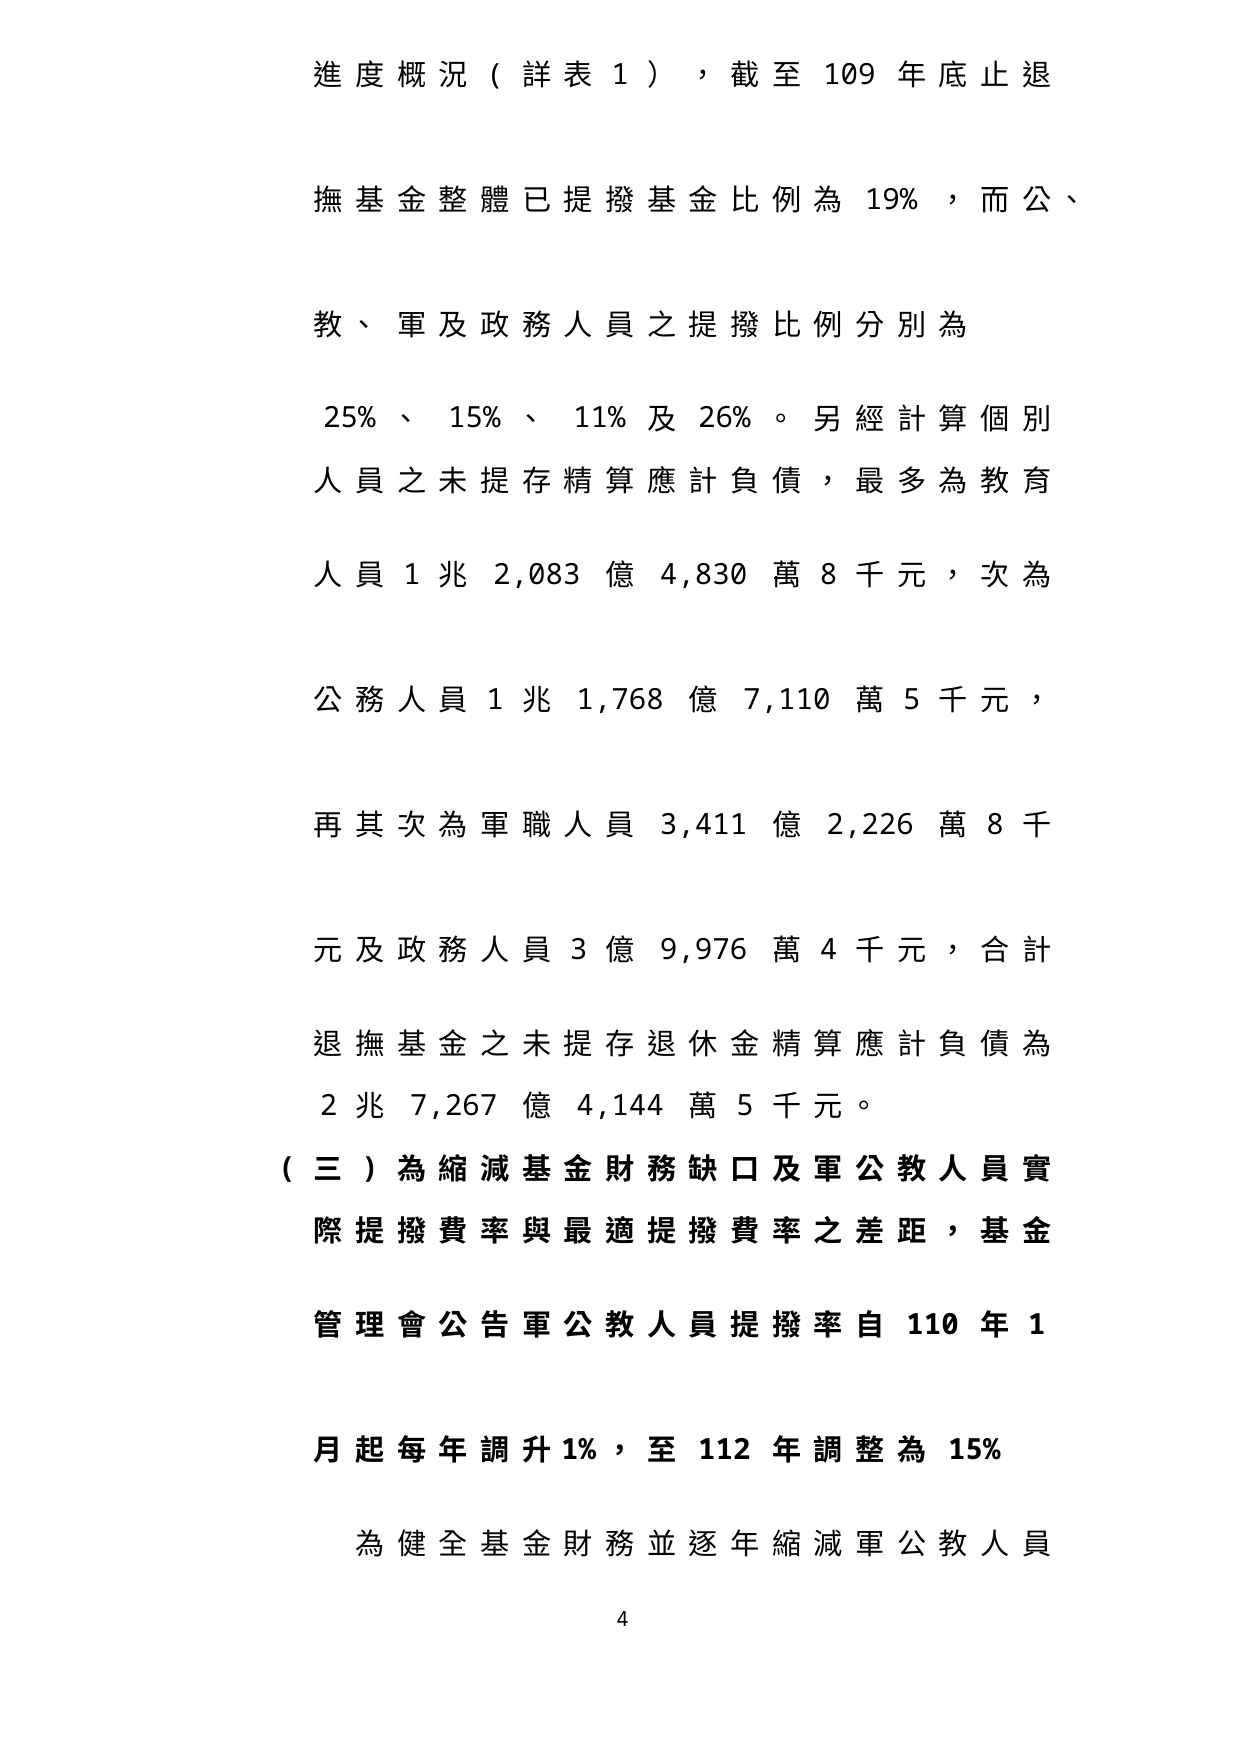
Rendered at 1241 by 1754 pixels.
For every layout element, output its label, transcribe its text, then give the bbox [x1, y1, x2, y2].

text 為健全基金財務並逐年縮減軍公教人員實際提撥費率與最適提撥費率之差距，109年9月14日該基金管理委員會於官網「公告資訊」專區說明：「軍公教人員退撫基金提撥費率經考試院及行政院會同釐訂公告自民國110年1月1起每年調升1%，至112年調整為15%。爰按107年1月1日生效之全國軍公教人員待遇支給標準，修正110年度公務人員退休撫卹基金繳納金額對照表，並請各機關（構）學校自110年1月1日起依修正後對照表標準，辦理每月退撫基金費用繳納事宜。」以逐年增加基金之收繳數，並表示將持續評估退撫基金財務狀況並綜合考量費率是否再檢討。 [271, 1500, 1057, 1562]
text (三)為縮減基金財務缺口及軍公教人員實際提撥費率與最適提撥費率之差距，基金管理會公告軍公教人員提撥率自110年1月起每年調升1%，至112年調整為15% [241, 1125, 1057, 1500]
text 若分析軍公教政各類人員之已提撥基金進度概況(詳表1），截至109年底止退撫基金整體已提撥基金比例為19%，而公、教、軍及政務人員之提撥比例分別為25%、15%、11%及26%。另經計算個別人員之未提存精算應計負債，最多為教育人員1兆2,083億4,830萬8千元，次為公務人員1兆1,768億7,110萬5千元，再其次為軍職人員3,411億2,226萬8千元及政務人員3億9,976萬4千元，合計退撫基金之未提存退休金精算應計負債為2兆7,267億4,144萬5千元。 [271, 0, 1057, 1125]
